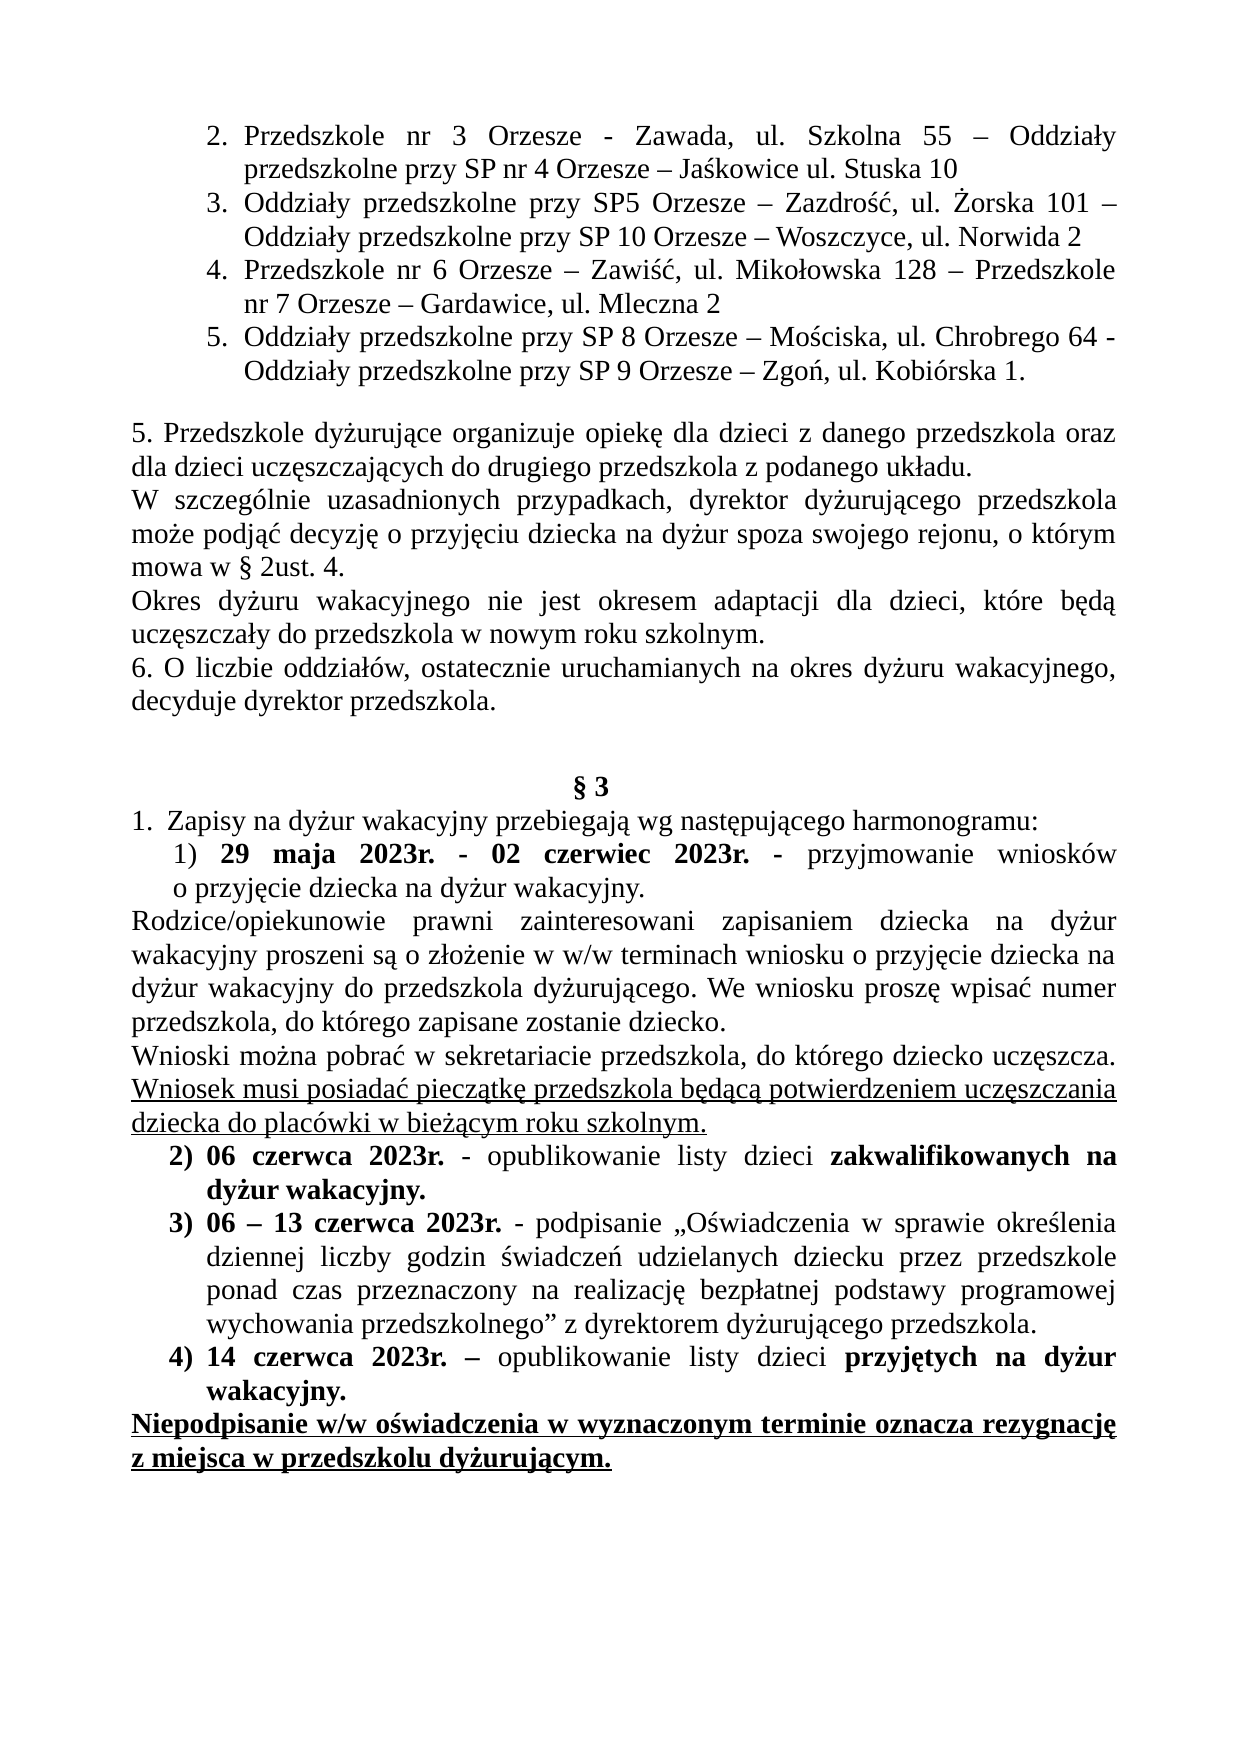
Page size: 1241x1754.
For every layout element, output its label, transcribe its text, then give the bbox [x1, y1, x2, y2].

list 14 czerwca 2023r. – opublikowanie listy dzieci przyjętych na dyżur wakacyjny. [169, 1339, 1117, 1407]
text Niepodpisanie w/w oświadczenia w wyznaczonym terminie oznacza rezygnację [131, 1407, 1117, 1436]
text dziecka do placówki w bieżącym roku szkolnym. [131, 1102, 1117, 1138]
list Oddziały przedszkolne przy SP 8 Orzesze – Mościska, ul. Chrobrego 64 - Oddziały przedszkolne przy SP 9 Orzesze – Zgoń, ul. Kobiórska 1. [206, 319, 1117, 386]
text W szczególnie uzasadnionych przypadkach, dyrektor dyżurującego przedszkola może podjąć decyzję o przyjęciu dziecka na dyżur spoza swojego rejonu, o którym mowa w § 2ust. 4. [131, 482, 1117, 583]
list Przedszkole nr 3 Orzesze - Zawada, ul. Szkolna 55 – Oddziały przedszkolne przy SP nr 4 Orzesze – Jaśkowice ul. Stuska 10 [206, 118, 1117, 185]
text Rodzice/opiekunowie prawni zainteresowani zapisaniem dziecka na dyżur wakacyjny proszeni są o złożenie w w/w terminach wniosku o przyjęcie dziecka na dyżur wakacyjny do przedszkola dyżurującego. We wniosku proszę wpisać numer przedszkola, do którego zapisane zostanie dziecko. [131, 903, 1117, 1038]
list Przedszkole nr 6 Orzesze – Zawiść, ul. Mikołowska 128 – Przedszkole nr 7 Orzesze – Gardawice, ul. Mleczna 2 [206, 252, 1117, 319]
text 1) 29 maja 2023r. - 02 czerwiec 2023r. - przyjmowanie wniosków o przyjęcie dziecka na dyżur wakacyjny. [173, 836, 1117, 903]
list 06 czerwca 2023r. - opublikowanie listy dzieci zakwalifikowanych na dyżur wakacyjny. [169, 1138, 1117, 1205]
text Okres dyżuru wakacyjnego nie jest okresem adaptacji dla dzieci, które będą uczęszczały do przedszkola w nowym roku szkolnym. [131, 583, 1117, 650]
text Wnioski można pobrać w sekretariacie przedszkola, do którego dziecko uczęszcza. Wniosek musi posiadać pieczątkę przedszkola będącą potwierdzeniem uczęszczania [131, 1038, 1117, 1100]
text z miejsca w przedszkolu dyżurującym. [131, 1437, 1117, 1474]
text 5. Przedszkole dyżurujące organizuje opiekę dla dzieci z danego przedszkola oraz dla dzieci uczęszczających do drugiego przedszkola z podanego układu. [131, 415, 1117, 482]
list Oddziały przedszkolne przy SP5 Orzesze – Zazdrość, ul. Żorska 101 – Oddziały przedszkolne przy SP 10 Orzesze – Woszczyce, ul. Norwida 2 [206, 185, 1117, 252]
text 6. O liczbie oddziałów, ostatecznie uruchamianych na okres dyżuru wakacyjnego, decyduje dyrektor przedszkola. [131, 650, 1117, 717]
list 06 – 13 czerwca 2023r. - podpisanie „Oświadczenia w sprawie określenia dziennej liczby godzin świadczeń udzielanych dziecku przez przedszkole ponad czas przeznaczony na realizację bezpłatnej podstawy programowej wychowania przedszkolnego” z dyrektorem dyżurującego przedszkola. [169, 1205, 1117, 1339]
text § 3 [499, 769, 1117, 803]
list Zapisy na dyżur wakacyjny przebiegają wg następującego harmonogramu: [131, 803, 1117, 836]
